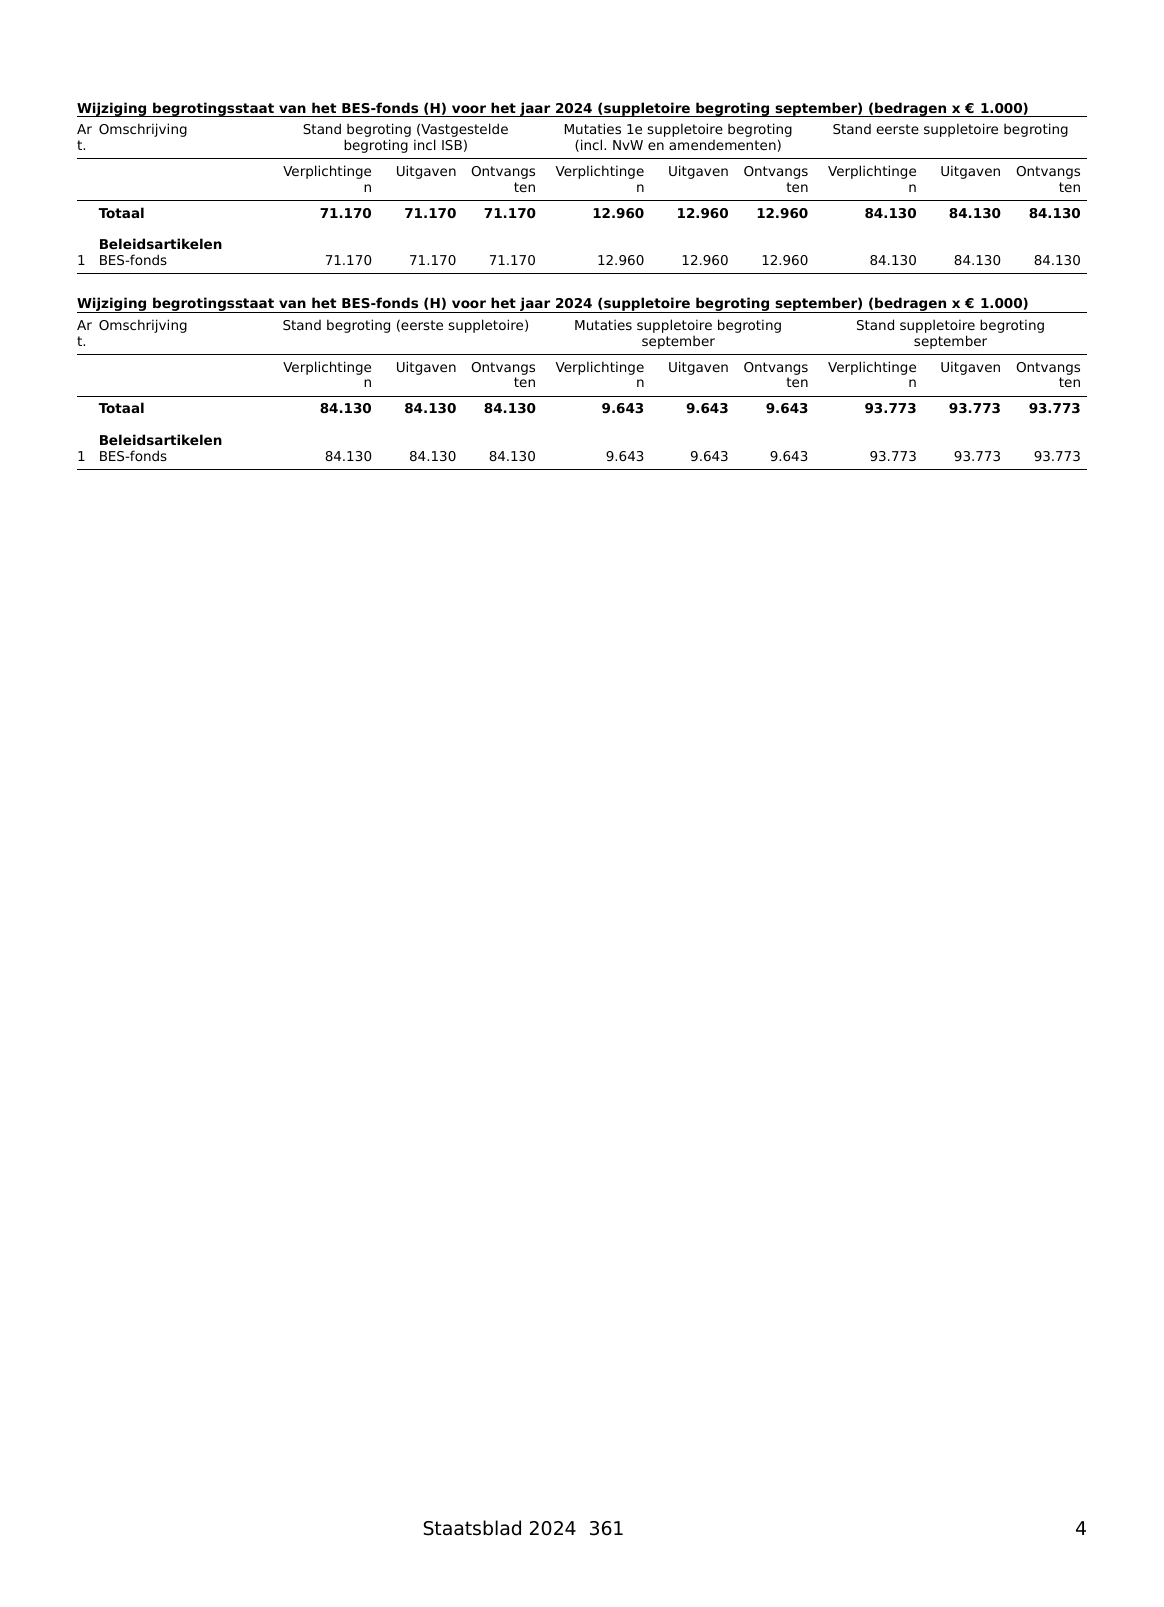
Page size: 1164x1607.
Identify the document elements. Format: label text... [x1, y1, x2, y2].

table_cell 84.130 [923, 201, 1007, 221]
table_cell 84.130 [1007, 253, 1087, 273]
table_cell [378, 237, 462, 253]
table_cell [650, 221, 734, 237]
table_cell Verplichtingen [270, 355, 378, 396]
table_cell 84.130 [378, 397, 462, 417]
table_cell [650, 433, 734, 448]
table_cell BES-fonds [93, 253, 269, 273]
table_cell 12.960 [650, 201, 734, 221]
table_cell Totaal [93, 397, 269, 417]
table_cell 9.643 [650, 449, 734, 469]
table_cell [735, 237, 814, 253]
table_cell Verplichtingen [542, 355, 650, 396]
table_cell 9.643 [650, 397, 734, 417]
table_cell [77, 201, 93, 221]
table_cell [462, 221, 542, 237]
table_cell Stand begroting (eerste suppletoire) [270, 313, 542, 354]
table_cell [93, 221, 269, 237]
table_cell [77, 355, 269, 396]
table_cell 9.643 [542, 449, 650, 469]
table_cell Stand eerste suppletoire begroting [814, 117, 1087, 158]
table_cell 1 [77, 253, 93, 273]
table_cell [923, 237, 1007, 253]
table_cell [378, 417, 462, 433]
table_cell 71.170 [462, 253, 542, 273]
table_cell [542, 433, 650, 448]
table_cell 84.130 [1007, 201, 1087, 221]
table_cell 93.773 [923, 449, 1007, 469]
table_cell 84.130 [814, 201, 922, 221]
table_cell 12.960 [735, 201, 814, 221]
table_cell Art. [77, 117, 93, 158]
table_cell 71.170 [462, 201, 542, 221]
table_cell BES-fonds [93, 449, 269, 469]
table_cell 9.643 [735, 449, 814, 469]
table_cell 93.773 [1007, 397, 1087, 417]
table_cell Stand begroting (Vastgestelde begroting incl ISB) [270, 117, 542, 158]
table_cell 84.130 [378, 449, 462, 469]
table_cell [1007, 417, 1087, 433]
table_cell 84.130 [270, 397, 378, 417]
table_cell [1007, 237, 1087, 253]
table_cell 84.130 [462, 449, 542, 469]
table_cell 84.130 [462, 397, 542, 417]
table_cell 93.773 [923, 397, 1007, 417]
table_cell Art. [77, 313, 93, 354]
table_cell Ontvangsten [1007, 159, 1087, 200]
table_cell [77, 433, 93, 448]
table_cell [923, 221, 1007, 237]
table_cell Uitgaven [378, 355, 462, 396]
table_cell Uitgaven [923, 159, 1007, 200]
table_cell [542, 417, 650, 433]
table_cell 12.960 [542, 201, 650, 221]
table_cell Uitgaven [378, 159, 462, 200]
table_cell Mutaties 1e suppletoire begroting (incl. NvW en amendementen) [542, 117, 814, 158]
table_cell [814, 221, 922, 237]
table_cell Uitgaven [650, 159, 734, 200]
table_cell [77, 237, 93, 253]
table_cell Ontvangsten [462, 159, 542, 200]
table_cell Verplichtingen [814, 159, 922, 200]
table_cell 71.170 [270, 253, 378, 273]
table_cell 71.170 [378, 253, 462, 273]
table_cell [814, 433, 922, 448]
table_cell Omschrijving [93, 117, 269, 158]
table_cell [1007, 221, 1087, 237]
table_cell [378, 221, 462, 237]
table_cell Verplichtingen [542, 159, 650, 200]
table_cell [462, 433, 542, 448]
table_cell Ontvangsten [462, 355, 542, 396]
table_cell [270, 237, 378, 253]
table_cell Mutaties suppletoire begroting september [542, 313, 814, 354]
table_cell [378, 433, 462, 448]
table_cell 93.773 [814, 449, 922, 469]
table_cell [735, 433, 814, 448]
table_cell 12.960 [735, 253, 814, 273]
table_cell [462, 417, 542, 433]
table_cell 12.960 [650, 253, 734, 273]
table_cell Verplichtingen [270, 159, 378, 200]
table_cell [923, 417, 1007, 433]
table_cell Verplichtingen [814, 355, 922, 396]
table_header Wijziging begrotingsstaat van het BES-fonds (H) voor het jaar 2024 (suppletoire begroting september) (bedragen x € 1.000) [77, 296, 1087, 312]
table_cell [735, 417, 814, 433]
table_cell [270, 417, 378, 433]
table_cell [650, 417, 734, 433]
table_cell 84.130 [270, 449, 378, 469]
table_cell [650, 237, 734, 253]
table_cell 93.773 [1007, 449, 1087, 469]
table_cell [462, 237, 542, 253]
table_cell [77, 397, 93, 417]
table_cell [923, 433, 1007, 448]
table_cell [77, 221, 93, 237]
table_cell [77, 159, 269, 200]
table_cell Beleidsartikelen [93, 237, 269, 253]
table_cell Ontvangsten [735, 159, 814, 200]
table_cell Stand suppletoire begroting september [814, 313, 1087, 354]
table_cell [735, 221, 814, 237]
table_cell [93, 417, 269, 433]
table_cell Totaal [93, 201, 269, 221]
table_cell [1007, 433, 1087, 448]
table_cell 71.170 [270, 201, 378, 221]
table_cell Ontvangsten [735, 355, 814, 396]
table_cell [814, 417, 922, 433]
table_cell [542, 237, 650, 253]
table_cell 1 [77, 449, 93, 469]
table_cell 93.773 [814, 397, 922, 417]
table_cell [77, 417, 93, 433]
table_cell 9.643 [542, 397, 650, 417]
table_cell 84.130 [923, 253, 1007, 273]
table_cell [270, 433, 378, 448]
table_cell 9.643 [735, 397, 814, 417]
table_cell 71.170 [378, 201, 462, 221]
table_cell [814, 237, 922, 253]
table_cell 84.130 [814, 253, 922, 273]
table_header Wijziging begrotingsstaat van het BES-fonds (H) voor het jaar 2024 (suppletoire begroting september) (bedragen x € 1.000) [77, 100, 1087, 116]
table_cell Uitgaven [923, 355, 1007, 396]
table_cell Omschrijving [93, 313, 269, 354]
table_cell Ontvangsten [1007, 355, 1087, 396]
table_cell [270, 221, 378, 237]
table_cell Uitgaven [650, 355, 734, 396]
table_cell Beleidsartikelen [93, 433, 269, 448]
table_cell 12.960 [542, 253, 650, 273]
table_cell [542, 221, 650, 237]
